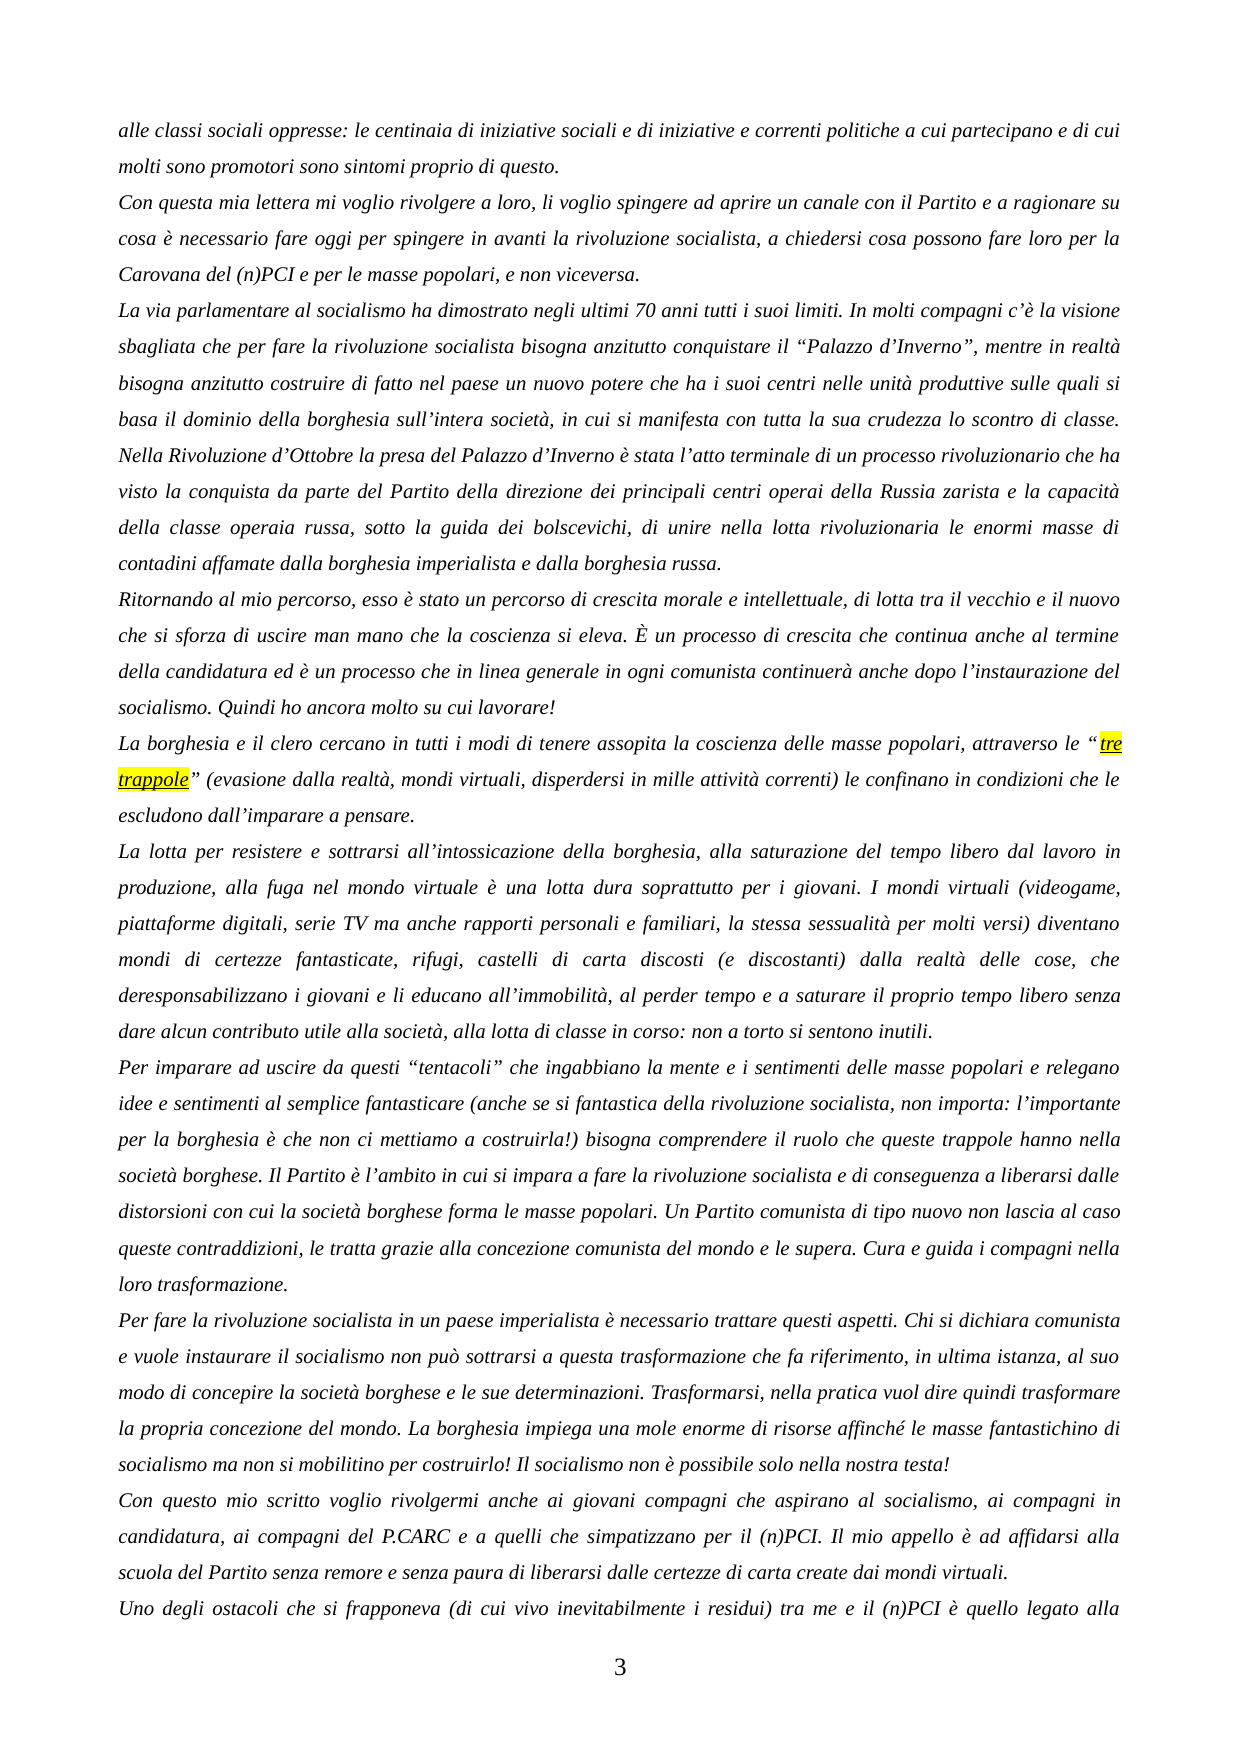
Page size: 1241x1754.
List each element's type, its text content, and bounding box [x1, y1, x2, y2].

text La via parlamentare al socialismo ha dimostrato negli ultimi 70 anni tutti i suoi limiti. In molti compagni c’è la visione sbagliata che per fare la rivoluzione socialista bisogna anzitutto conquistare il “Palazzo d’Inverno”, mentre in realtà bisogna anzitutto costruire di fatto nel paese un nuovo potere che ha i suoi centri nelle unità produttive sulle quali si basa il dominio della borghesia sull’intera società, in cui si manifesta con tutta la sua crudezza lo scontro di classe. Nella Rivoluzione d’Ottobre la presa del Palazzo d’Inverno è stata l’atto terminale di un processo rivoluzionario che ha visto la conquista da parte del Partito della direzione dei principali centri operai della Russia zarista e la capacità della classe operaia russa, sotto la guida dei bolscevichi, di unire nella lotta rivoluzionaria le enormi masse di contadini affamate dalla borghesia imperialista e dalla borghesia russa. [118, 298, 1122, 575]
text Per fare la rivoluzione socialista in un paese imperialista è necessario trattare questi aspetti. Chi si dichiara comunista e vuole instaurare il socialismo non può sottrarsi a questa trasformazione che fa riferimento, in ultima istanza, al suo modo di concepire la società borghese e le sue determinazioni. Trasformarsi, nella pratica vuol dire quindi trasformare la propria concezione del mondo. La borghesia impiega una mole enorme di risorse affinché le masse fantastichino di socialismo ma non si mobilitino per costruirlo! Il socialismo non è possibile solo nella nostra testa! [118, 1307, 1122, 1476]
text Ritornando al mio percorso, esso è stato un percorso di crescita morale e intellettuale, di lotta tra il vecchio e il nuovo che si sforza di uscire man mano che la coscienza si eleva. È un processo di crescita che continua anche al termine della candidatura ed è un processo che in linea generale in ogni comunista continuerà anche dopo l’instaurazione del socialismo. Quindi ho ancora molto su cui lavorare! [118, 587, 1122, 719]
text alle classi sociali oppresse: le centinaia di iniziative sociali e di iniziative e correnti politiche a cui partecipano e di cui molti sono promotori sono sintomi proprio di questo. [118, 118, 1122, 178]
text Per imparare ad uscire da questi “tentacoli” che ingabbiano la mente e i sentimenti delle masse popolari e relegano idee e sentimenti al semplice fantasticare (anche se si fantastica della rivoluzione socialista, non importa: l’importante per la borghesia è che non ci mettiamo a costruirla!) bisogna comprendere il ruolo che queste trappole hanno nella società borghese. Il Partito è l’ambito in cui si impara a fare la rivoluzione socialista e di conseguenza a liberarsi dalle distorsioni con cui la società borghese forma le masse popolari. Un Partito comunista di tipo nuovo non lascia al caso queste contraddizioni, le tratta grazie alla concezione comunista del mondo e le supera. Cura e guida i compagni nella loro trasformazione. [118, 1055, 1122, 1296]
text Con questa mia lettera mi voglio rivolgere a loro, li voglio spingere ad aprire un canale con il Partito e a ragionare su cosa è necessario fare oggi per spingere in avanti la rivoluzione socialista, a chiedersi cosa possono fare loro per la Carovana del (n)PCI e per le masse popolari, e non viceversa. [118, 190, 1122, 286]
text Con questo mio scritto voglio rivolgermi anche ai giovani compagni che aspirano al socialismo, ai compagni in candidatura, ai compagni del P.CARC e a quelli che simpatizzano per il (n)PCI. Il mio appello è ad affidarsi alla scuola del Partito senza remore e senza paura di liberarsi dalle certezze di carta create dai mondi virtuali. [118, 1488, 1122, 1584]
text La lotta per resistere e sottrarsi all’intossicazione della borghesia, alla saturazione del tempo libero dal lavoro in produzione, alla fuga nel mondo virtuale è una lotta dura soprattutto per i giovani. I mondi virtuali (videogame, piattaforme digitali, serie TV ma anche rapporti personali e familiari, la stessa sessualità per molti versi) diventano mondi di certezze fantasticate, rifugi, castelli di carta discosti (e discostanti) dalla realtà delle cose, che deresponsabilizzano i giovani e li educano all’immobilità, al perder tempo e a saturare il proprio tempo libero senza dare alcun contributo utile alla società, alla lotta di classe in corso: non a torto si sentono inutili. [118, 839, 1122, 1043]
text Uno degli ostacoli che si frapponeva (di cui vivo inevitabilmente i residui) tra me e il (n)PCI è quello legato alla [118, 1596, 1122, 1620]
text La borghesia e il clero cercano in tutti i modi di tenere assopita la coscienza delle masse popolari, attraverso le “tre trappole” (evasione dalla realtà, mondi virtuali, disperdersi in mille attività correnti) le confinano in condizioni che le escludono dall’imparare a pensare. [118, 731, 1122, 827]
